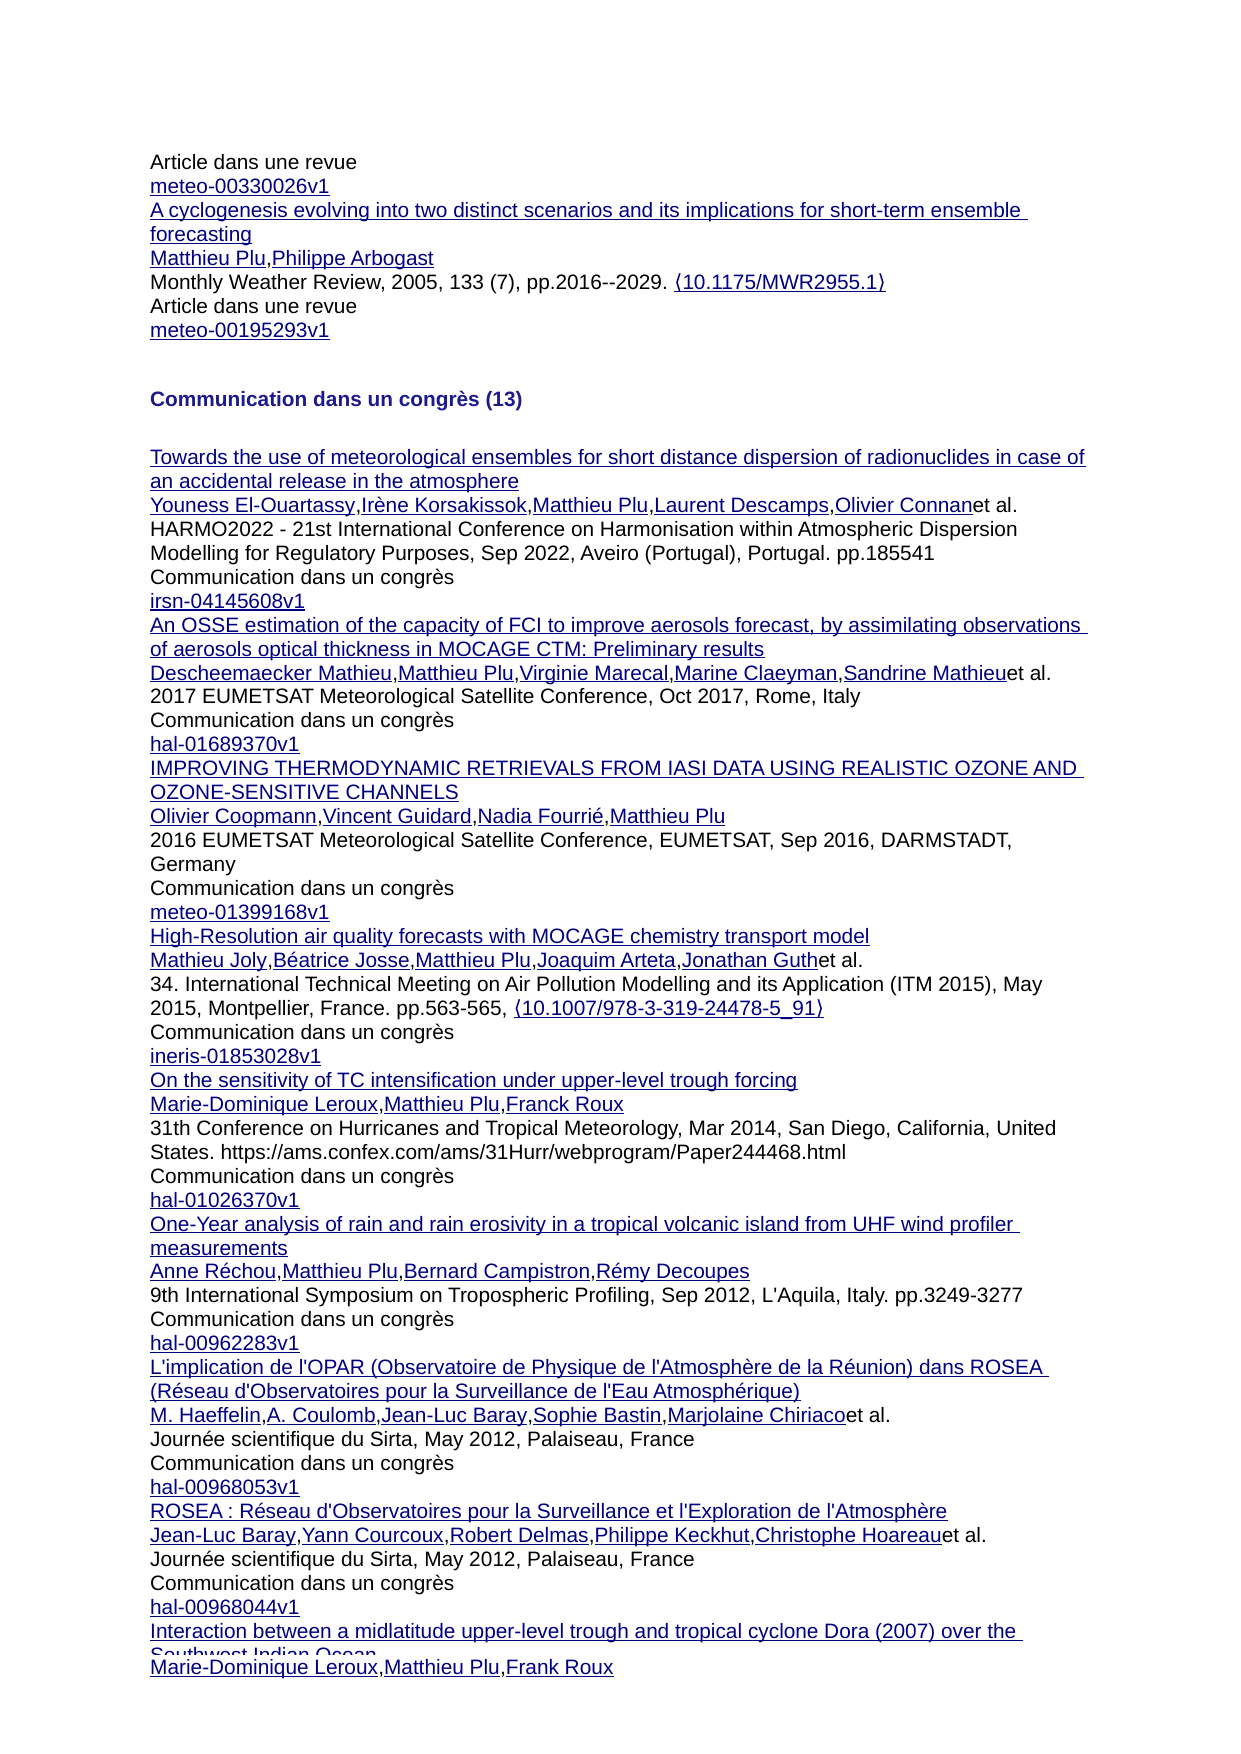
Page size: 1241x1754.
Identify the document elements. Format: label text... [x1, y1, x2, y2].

table_cell Interaction between a midlatitude upper-level trough and tropical cyclone Dora (2007) over the Southwest Indian Ocean Marie-Dominique Leroux,Matthieu Plu,Frank Roux [150, 1619, 1090, 1679]
table_cell An OSSE estimation of the capacity of FCI to improve aerosols forecast, by assimilating observations of aerosols optical thickness in MOCAGE CTM: Preliminary results Descheemaecker Mathieu,Matthieu Plu,Virginie Marecal,Marine Claeyman,Sandrine Mathieuet al. 2017 EUMETSAT Meteorological Satellite Conference, Oct 2017, Rome, Italy Communication dans un congrès hal-01689370v1 [150, 613, 1090, 756]
table_cell L'implication de l'OPAR (Observatoire de Physique de l'Atmosphère de la Réunion) dans ROSEA (Réseau d'Observatoires pour la Surveillance de l'Eau Atmosphérique) M. Haeffelin,A. Coulomb,Jean-Luc Baray,Sophie Bastin,Marjolaine Chiriacoet al. Journée scientifique du Sirta, May 2012, Palaiseau, France Communication dans un congrès hal-00968053v1 [150, 1355, 1090, 1499]
table_header Towards the use of meteorological ensembles for short distance dispersion of radionuclides in case of an accidental release in the atmosphere Youness El-Ouartassy,Irène Korsakissok,Matthieu Plu,Laurent Descamps,Olivier Connanet al. HARMO2022 - 21st International Conference on Harmonisation within Atmospheric Dispersion Modelling for Regulatory Purposes, Sep 2022, Aveiro (Portugal), Portugal. pp.185541 Communication dans un congrès irsn-04145608v1 [150, 445, 1090, 612]
subtitle Communication dans un congrès (13) [150, 386, 1090, 410]
table_cell ROSEA : Réseau d'Observatoires pour la Surveillance et l'Exploration de l'Atmosphère Jean-Luc Baray,Yann Courcoux,Robert Delmas,Philippe Keckhut,Christophe Hoareauet al. Journée scientifique du Sirta, May 2012, Palaiseau, France Communication dans un congrès hal-00968044v1 [150, 1499, 1090, 1619]
table_cell High-Resolution air quality forecasts with MOCAGE chemistry transport model Mathieu Joly,Béatrice Josse,Matthieu Plu,Joaquim Arteta,Jonathan Guthet al. 34. International Technical Meeting on Air Pollution Modelling and its Application (ITM 2015), May 2015, Montpellier, France. pp.563-565, ⟨10.1007/978-3-319-24478-5_91⟩ Communication dans un congrès ineris-01853028v1 [150, 924, 1090, 1068]
table_cell A cyclogenesis evolving into two distinct scenarios and its implications for short-term ensemble forecasting Matthieu Plu,Philippe Arbogast Monthly Weather Review, 2005, 133 (7), pp.2016--2029. ⟨10.1175/MWR2955.1⟩ Article dans une revue meteo-00195293v1 [150, 198, 1090, 342]
table_cell Article dans une revue meteo-00330026v1 [150, 150, 1090, 198]
table_cell On the sensitivity of TC intensification under upper-level trough forcing Marie-Dominique Leroux,Matthieu Plu,Franck Roux 31th Conference on Hurricanes and Tropical Meteorology, Mar 2014, San Diego, California, United States. https://ams.confex.com/ams/31Hurr/webprogram/Paper244468.html Communication dans un congrès hal-01026370v1 [150, 1068, 1090, 1211]
table_cell One-Year analysis of rain and rain erosivity in a tropical volcanic island from UHF wind profiler measurements Anne Réchou,Matthieu Plu,Bernard Campistron,Rémy Decoupes 9th International Symposium on Tropospheric Profiling, Sep 2012, L'Aquila, Italy. pp.3249-3277 Communication dans un congrès hal-00962283v1 [150, 1211, 1090, 1355]
table_cell IMPROVING THERMODYNAMIC RETRIEVALS FROM IASI DATA USING REALISTIC OZONE AND OZONE-SENSITIVE CHANNELS Olivier Coopmann,Vincent Guidard,Nadia Fourrié,Matthieu Plu 2016 EUMETSAT Meteorological Satellite Conference, EUMETSAT, Sep 2016, DARMSTADT, Germany Communication dans un congrès meteo-01399168v1 [150, 756, 1090, 924]
